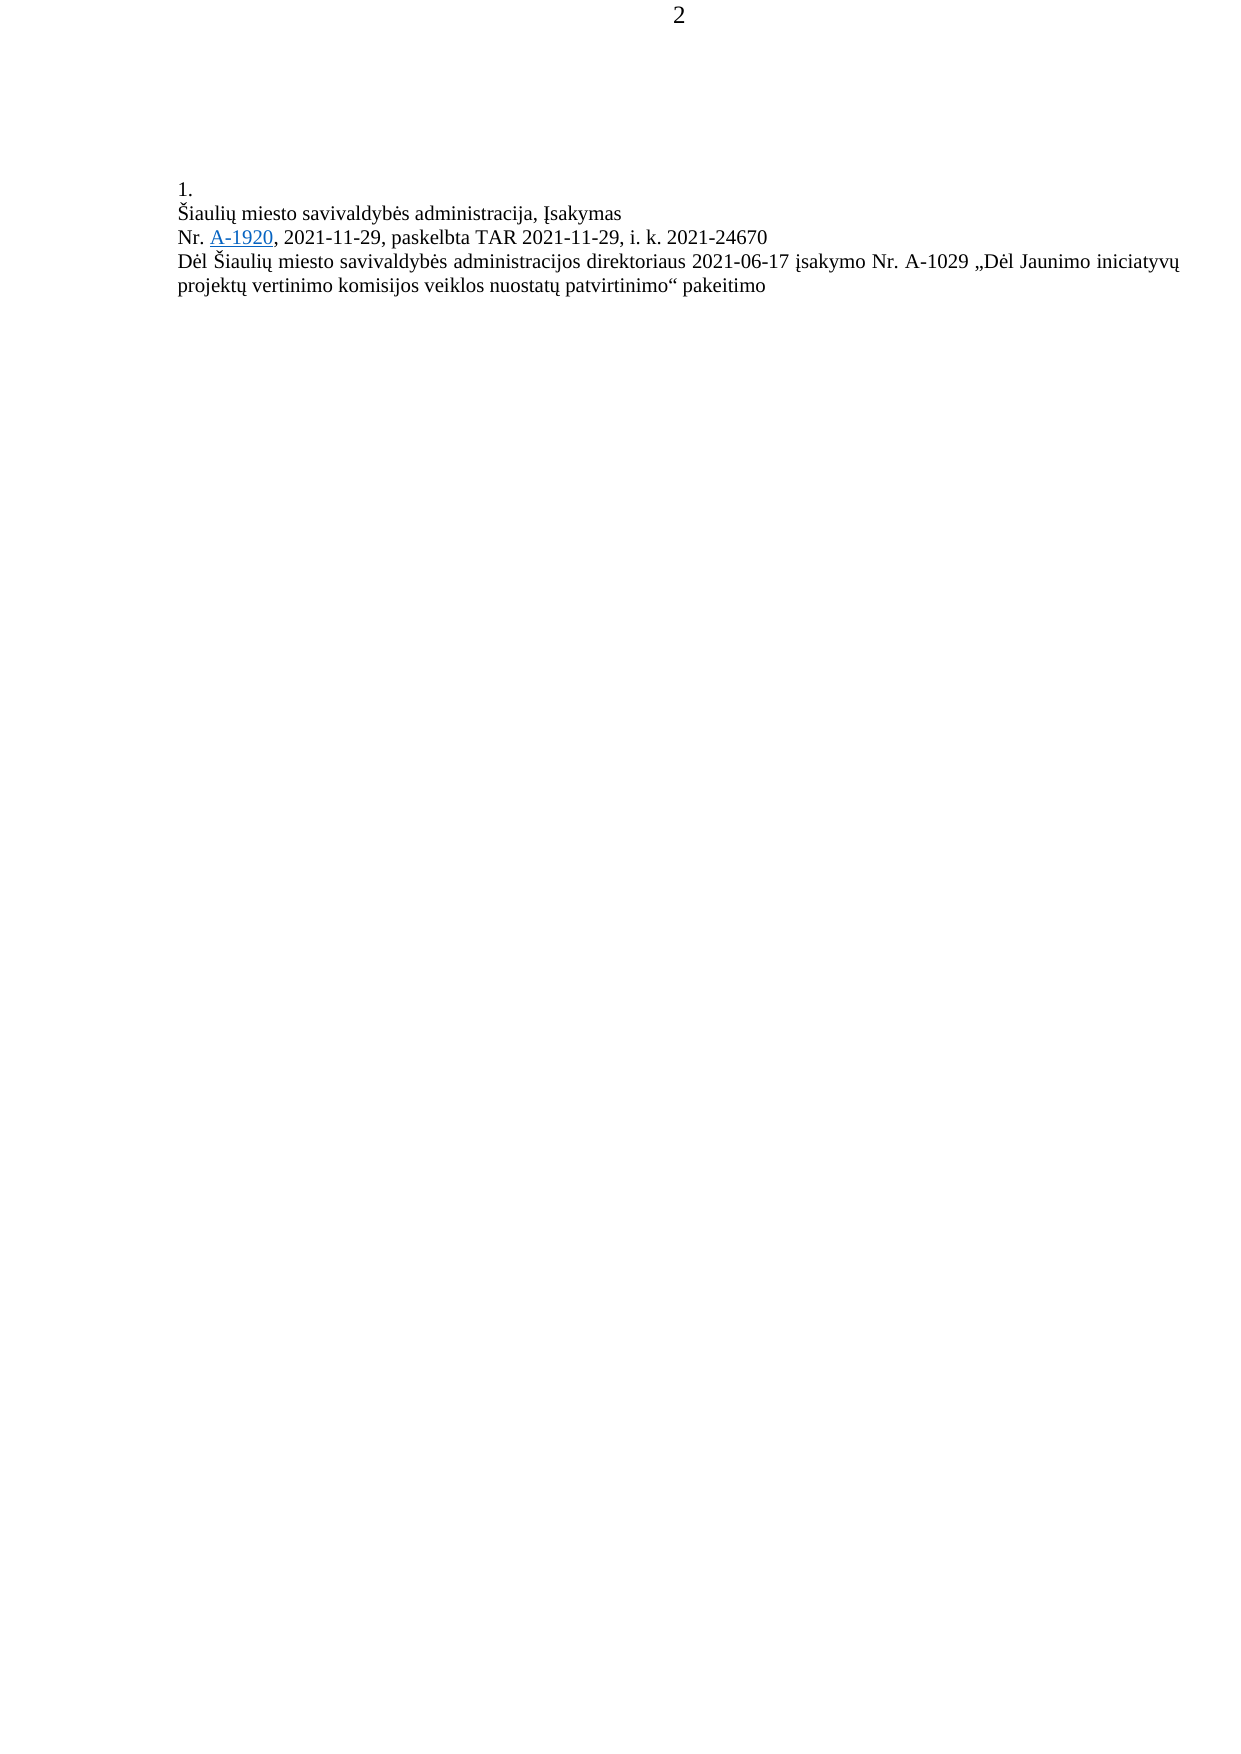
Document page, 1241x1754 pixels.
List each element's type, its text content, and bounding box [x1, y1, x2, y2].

text Dėl Šiaulių miesto savivaldybės administracijos direktoriaus 2021-06-17 įsakymo Nr. A-1029 „Dėl Jaunimo iniciatyvų projektų vertinimo komisijos veiklos nuostatų patvirtinimo“ pakeitimo [177, 249, 1181, 297]
text 1. [177, 177, 1181, 201]
text Šiaulių miesto savivaldybės administracija, Įsakymas [177, 201, 1181, 225]
text Nr. A-1920, 2021-11-29, paskelbta TAR 2021-11-29, i. k. 2021-24670 [177, 225, 1181, 249]
